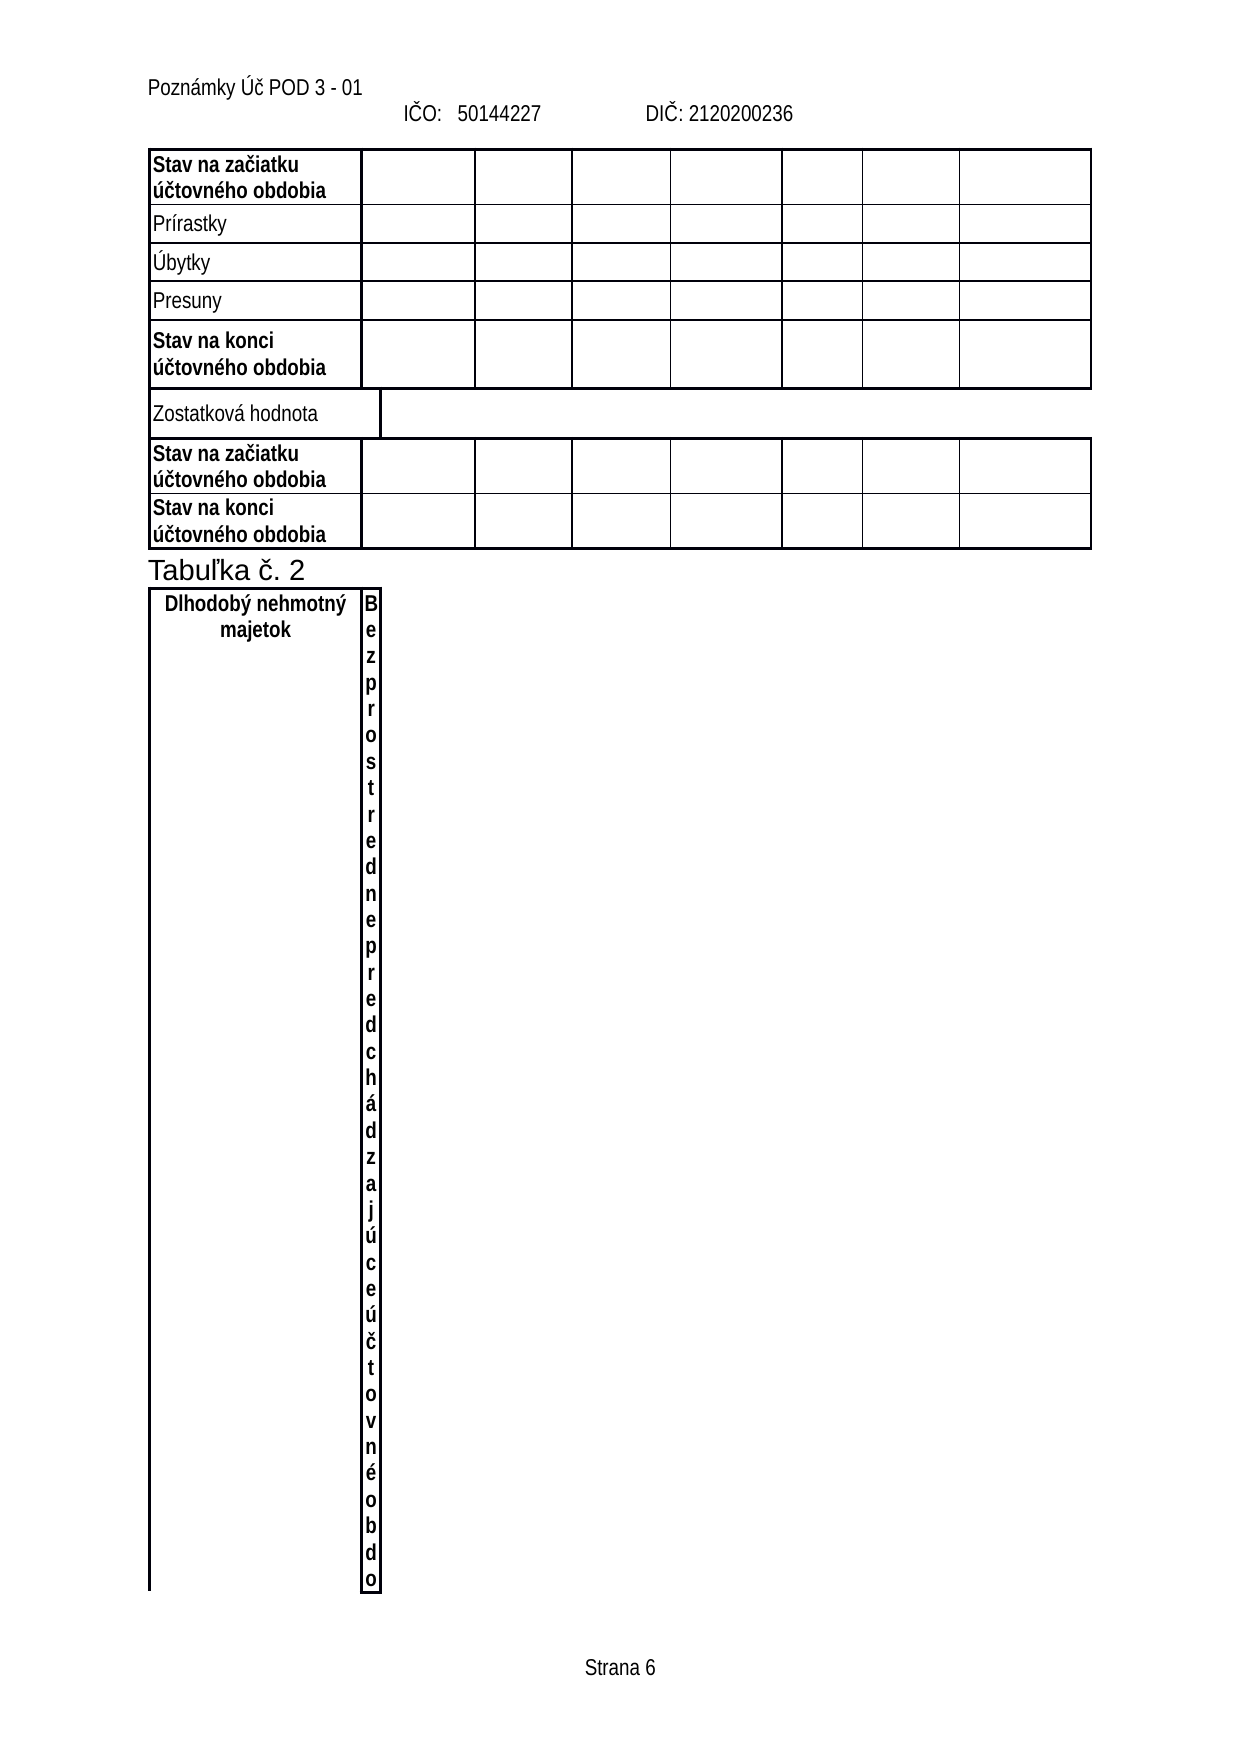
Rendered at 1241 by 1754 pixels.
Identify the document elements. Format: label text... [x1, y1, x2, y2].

table_cell [671, 205, 781, 242]
table_cell [363, 282, 474, 319]
table_cell [573, 321, 670, 387]
table_header Bezprostredne predchádzajúce účtovné obdo [363, 590, 379, 1591]
table_cell [573, 494, 670, 547]
table_cell [960, 205, 1090, 242]
table_cell [783, 440, 862, 493]
table_cell [671, 321, 781, 387]
table_cell [573, 244, 670, 280]
table_cell Prírastky [151, 205, 360, 242]
table_cell [573, 151, 670, 203]
table_cell [960, 282, 1090, 319]
table_cell [476, 151, 571, 203]
table_cell [960, 440, 1090, 493]
table_cell Stav na začiatku účtovného obdobia [151, 440, 360, 493]
table_cell [863, 440, 959, 493]
table_cell [863, 205, 959, 242]
table_cell [476, 244, 571, 280]
table_cell [671, 151, 781, 203]
table_cell Stav na konci účtovného obdobia [151, 321, 360, 387]
table_cell [783, 151, 862, 203]
table_cell Úbytky [151, 244, 360, 280]
table_cell [671, 494, 781, 547]
table_cell [863, 282, 959, 319]
table_cell [960, 151, 1090, 203]
table_cell [476, 494, 571, 547]
table_cell Presuny [151, 282, 360, 319]
table_cell [960, 494, 1090, 547]
table_cell [363, 321, 474, 387]
table_cell [783, 282, 862, 319]
table_cell [863, 494, 959, 547]
table_cell [783, 244, 862, 280]
table_header Dlhodobý nehmotný majetok [151, 590, 360, 1591]
table_cell [960, 321, 1090, 387]
table_cell [476, 282, 571, 319]
table_cell [671, 282, 781, 319]
table_cell [476, 205, 571, 242]
table_cell [863, 151, 959, 203]
table_cell [671, 440, 781, 493]
table_cell [363, 494, 474, 547]
table_cell Stav na začiatku účtovného obdobia [151, 151, 360, 203]
table_cell [363, 440, 474, 493]
table_cell [363, 244, 474, 280]
table_cell [783, 321, 862, 387]
table_cell [476, 440, 571, 493]
title Tabuľka č. 2 [148, 553, 1092, 587]
table_cell Zostatková hodnota [151, 390, 379, 437]
table_cell [783, 494, 862, 547]
table_cell [783, 205, 862, 242]
table_cell [573, 440, 670, 493]
table_cell [573, 282, 670, 319]
table_cell [363, 205, 474, 242]
table_cell [863, 244, 959, 280]
table_cell [573, 205, 670, 242]
table_cell [863, 321, 959, 387]
table_cell [476, 321, 571, 387]
table_cell [671, 244, 781, 280]
table_cell Stav na konci účtovného obdobia [151, 494, 360, 547]
table_cell [363, 151, 474, 203]
table_cell [960, 244, 1090, 280]
